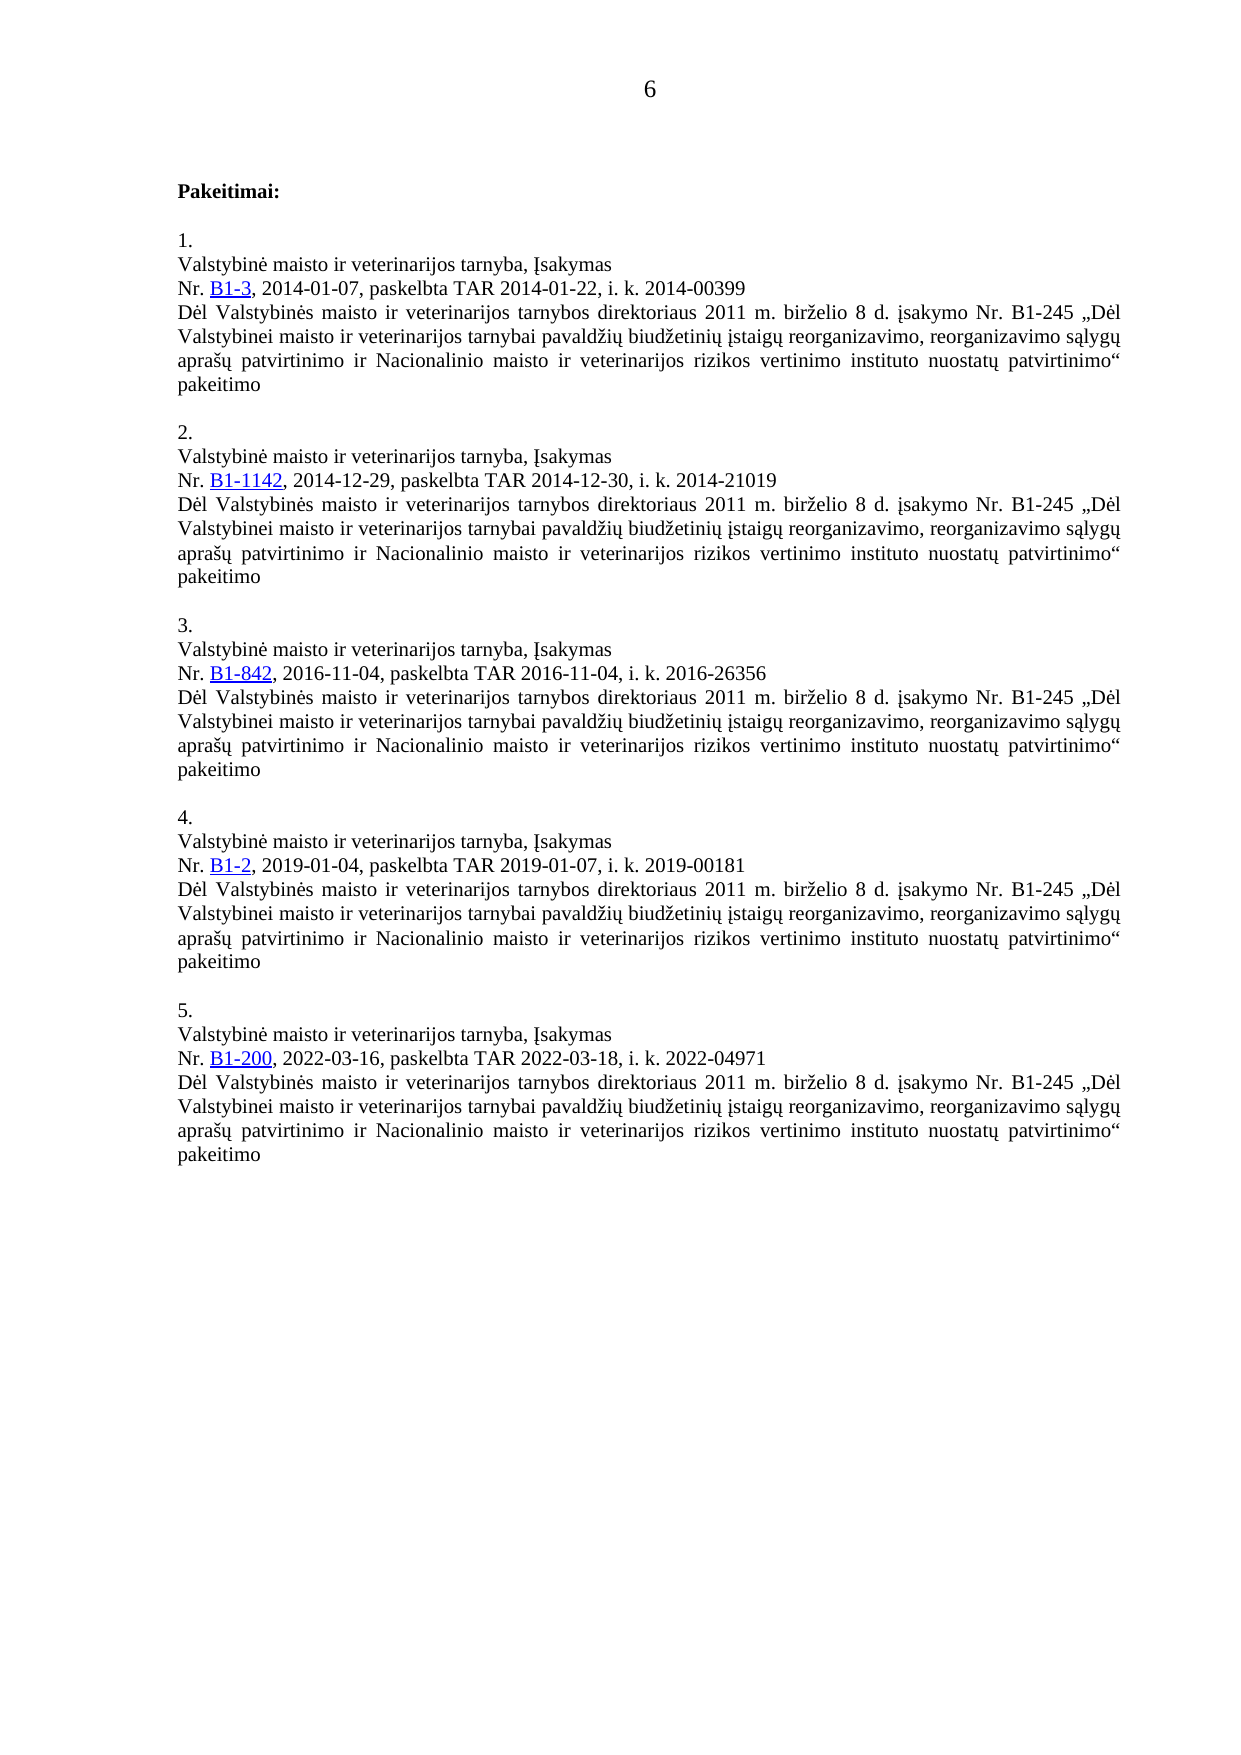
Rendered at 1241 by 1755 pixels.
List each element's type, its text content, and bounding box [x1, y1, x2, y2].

text 5. [177, 998, 1122, 1022]
text Dėl Valstybinės maisto ir veterinarijos tarnybos direktoriaus 2011 m. birželio 8 d. įsakymo Nr. B1-245 „Dėl Valstybinei maisto ir veterinarijos tarnybai pavaldžių biudžetinių įstaigų reorganizavimo, reorganizavimo sąlygų aprašų patvirtinimo ir Nacionalinio maisto ir veterinarijos rizikos vertinimo instituto nuostatų patvirtinimo“ pakeitimo [177, 877, 1122, 973]
text Nr. B1-2, 2019-01-04, paskelbta TAR 2019-01-07, i. k. 2019-00181 [177, 853, 1122, 877]
text Valstybinė maisto ir veterinarijos tarnyba, Įsakymas [177, 829, 1122, 853]
text Nr. B1-200, 2022-03-16, paskelbta TAR 2022-03-18, i. k. 2022-04971 [177, 1046, 1122, 1070]
text Valstybinė maisto ir veterinarijos tarnyba, Įsakymas [177, 1022, 1122, 1046]
text Valstybinė maisto ir veterinarijos tarnyba, Įsakymas [177, 252, 1122, 276]
text 1. [177, 228, 1122, 252]
text 2. [177, 420, 1122, 444]
text Dėl Valstybinės maisto ir veterinarijos tarnybos direktoriaus 2011 m. birželio 8 d. įsakymo Nr. B1-245 „Dėl Valstybinei maisto ir veterinarijos tarnybai pavaldžių biudžetinių įstaigų reorganizavimo, reorganizavimo sąlygų aprašų patvirtinimo ir Nacionalinio maisto ir veterinarijos rizikos vertinimo instituto nuostatų patvirtinimo“ pakeitimo [177, 1070, 1122, 1166]
text Nr. B1-842, 2016-11-04, paskelbta TAR 2016-11-04, i. k. 2016-26356 [177, 661, 1122, 685]
text Valstybinė maisto ir veterinarijos tarnyba, Įsakymas [177, 637, 1122, 661]
text Dėl Valstybinės maisto ir veterinarijos tarnybos direktoriaus 2011 m. birželio 8 d. įsakymo Nr. B1-245 „Dėl Valstybinei maisto ir veterinarijos tarnybai pavaldžių biudžetinių įstaigų reorganizavimo, reorganizavimo sąlygų aprašų patvirtinimo ir Nacionalinio maisto ir veterinarijos rizikos vertinimo instituto nuostatų patvirtinimo“ pakeitimo [177, 685, 1122, 781]
text Nr. B1-3, 2014-01-07, paskelbta TAR 2014-01-22, i. k. 2014-00399 [177, 276, 1122, 300]
text 4. [177, 805, 1122, 829]
text Pakeitimai: [177, 179, 1122, 203]
text Dėl Valstybinės maisto ir veterinarijos tarnybos direktoriaus 2011 m. birželio 8 d. įsakymo Nr. B1-245 „Dėl Valstybinei maisto ir veterinarijos tarnybai pavaldžių biudžetinių įstaigų reorganizavimo, reorganizavimo sąlygų aprašų patvirtinimo ir Nacionalinio maisto ir veterinarijos rizikos vertinimo instituto nuostatų patvirtinimo“ pakeitimo [177, 300, 1122, 396]
text 3. [177, 613, 1122, 637]
text Nr. B1-1142, 2014-12-29, paskelbta TAR 2014-12-30, i. k. 2014-21019 [177, 468, 1122, 492]
text Valstybinė maisto ir veterinarijos tarnyba, Įsakymas [177, 444, 1122, 468]
text Dėl Valstybinės maisto ir veterinarijos tarnybos direktoriaus 2011 m. birželio 8 d. įsakymo Nr. B1-245 „Dėl Valstybinei maisto ir veterinarijos tarnybai pavaldžių biudžetinių įstaigų reorganizavimo, reorganizavimo sąlygų aprašų patvirtinimo ir Nacionalinio maisto ir veterinarijos rizikos vertinimo instituto nuostatų patvirtinimo“ pakeitimo [177, 492, 1122, 588]
